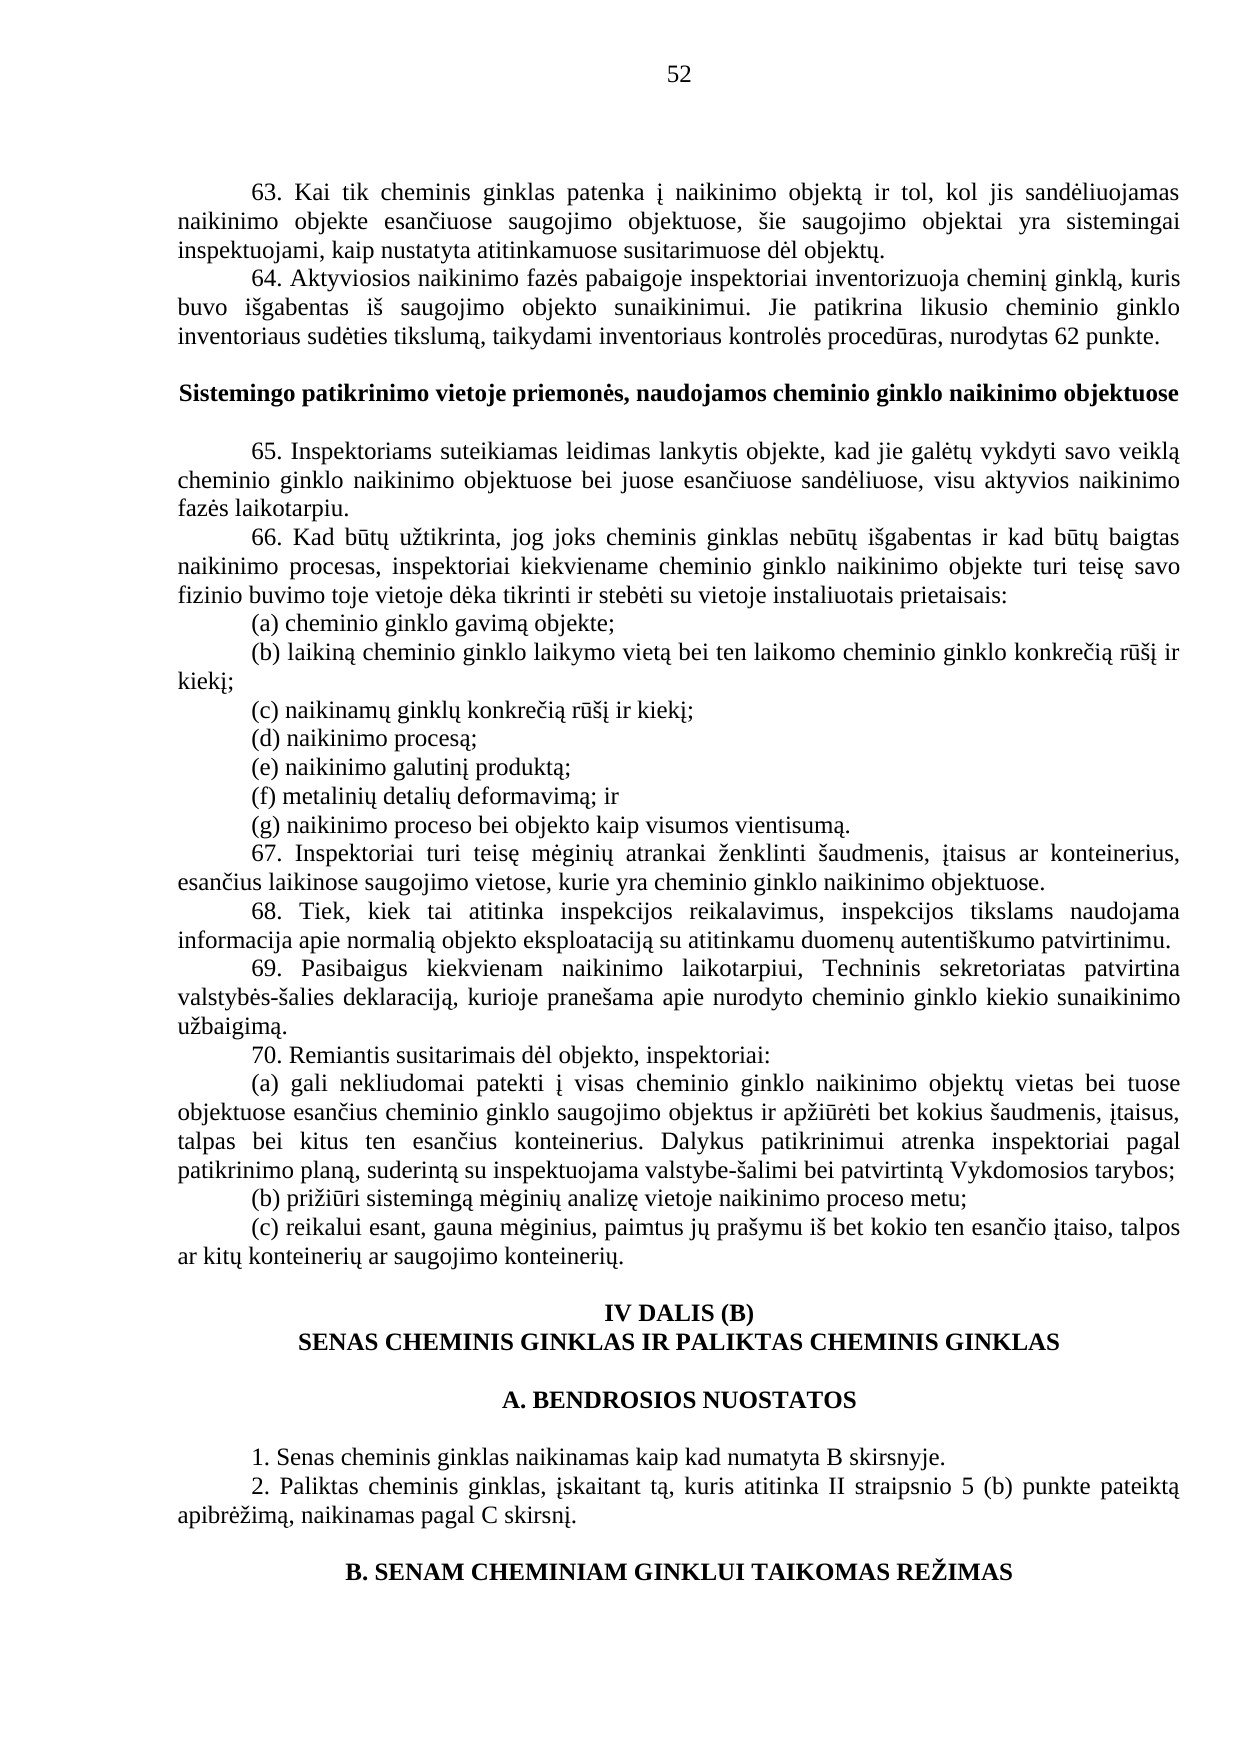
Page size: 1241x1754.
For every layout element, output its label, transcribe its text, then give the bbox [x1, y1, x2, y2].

text (e) naikinimo galutinį produktą; [177, 752, 1181, 781]
text (a) cheminio ginklo gavimą objekte; [177, 608, 1181, 637]
text A. BENDROSIOS NUOSTATOS [177, 1385, 1181, 1413]
text (d) naikinimo procesą; [177, 723, 1181, 752]
text 1. Senas cheminis ginklas naikinamas kaip kad numatyta B skirsnyje. [177, 1442, 1181, 1471]
text 66. Kad būtų užtikrinta, jog joks cheminis ginklas nebūtų išgabentas ir kad būtų baigtas naikinimo procesas, inspektoriai kiekviename cheminio ginklo naikinimo objekte turi teisę savo fizinio buvimo toje vietoje dėka tikrinti ir stebėti su vietoje instaliuotais prietaisais: [177, 522, 1181, 608]
text (a) gali nekliudomai patekti į visas cheminio ginklo naikinimo objektų vietas bei tuose objektuose esančius cheminio ginklo saugojimo objektus ir apžiūrėti bet kokius šaudmenis, įtaisus, talpas bei kitus ten esančius konteinerius. Dalykus patikrinimui atrenka inspektoriai pagal patikrinimo planą, suderintą su inspektuojama valstybe-šalimi bei patvirtintą Vykdomosios tarybos; [177, 1068, 1181, 1183]
text 65. Inspektoriams suteikiamas leidimas lankytis objekte, kad jie galėtų vykdyti savo veiklą cheminio ginklo naikinimo objektuose bei juose esančiuose sandėliuose, visu aktyvios naikinimo fazės laikotarpiu. [177, 436, 1181, 522]
text 63. Kai tik cheminis ginklas patenka į naikinimo objektą ir tol, kol jis sandėliuojamas naikinimo objekte esančiuose saugojimo objektuose, šie saugojimo objektai yra sistemingai inspektuojami, kaip nustatyta atitinkamuose susitarimuose dėl objektų. [177, 177, 1181, 263]
text (f) metalinių detalių deformavimą; ir [177, 781, 1181, 810]
text (b) laikiną cheminio ginklo laikymo vietą bei ten laikomo cheminio ginklo konkrečią rūšį ir kiekį; [177, 637, 1181, 695]
text Sistemingo patikrinimo vietoje priemonės, naudojamos cheminio ginklo naikinimo objektuose [177, 378, 1181, 407]
text 69. Pasibaigus kiekvienam naikinimo laikotarpiui, Techninis sekretoriatas patvirtina valstybės-šalies deklaraciją, kurioje pranešama apie nurodyto cheminio ginklo kiekio sunaikinimo užbaigimą. [177, 953, 1181, 1040]
text 68. Tiek, kiek tai atitinka inspekcijos reikalavimus, inspekcijos tikslams naudojama informacija apie normalią objekto eksploataciją su atitinkamu duomenų autentiškumo patvirtinimu. [177, 896, 1181, 953]
text 64. Aktyviosios naikinimo fazės pabaigoje inspektoriai inventorizuoja cheminį ginklą, kuris buvo išgabentas iš saugojimo objekto sunaikinimui. Jie patikrina likusio cheminio ginklo inventoriaus sudėties tikslumą, taikydami inventoriaus kontrolės procedūras, nurodytas 62 punkte. [177, 263, 1181, 350]
text 2. Paliktas cheminis ginklas, įskaitant tą, kuris atitinka II straipsnio 5 (b) punkte pateiktą apibrėžimą, naikinamas pagal C skirsnį. [177, 1471, 1181, 1528]
text (g) naikinimo proceso bei objekto kaip visumos vientisumą. [177, 810, 1181, 838]
text SENAS CHEMINIS GINKLAS IR PALIKTAS CHEMINIS GINKLAS [177, 1327, 1181, 1356]
text (c) naikinamų ginklų konkrečią rūšį ir kiekį; [177, 695, 1181, 723]
text 67. Inspektoriai turi teisę mėginių atrankai ženklinti šaudmenis, įtaisus ar konteinerius, esančius laikinose saugojimo vietose, kurie yra cheminio ginklo naikinimo objektuose. [177, 838, 1181, 896]
text IV DALIS (B) [177, 1298, 1181, 1327]
text 70. Remiantis susitarimais dėl objekto, inspektoriai: [177, 1040, 1181, 1068]
text (c) reikalui esant, gauna mėginius, paimtus jų prašymu iš bet kokio ten esančio įtaiso, talpos ar kitų konteinerių ar saugojimo konteinerių. [177, 1212, 1181, 1270]
text B. SENAM CHEMINIAM GINKLUI TAIKOMAS REŽIMAS [177, 1557, 1181, 1586]
text (b) prižiūri sistemingą mėginių analizę vietoje naikinimo proceso metu; [177, 1183, 1181, 1212]
